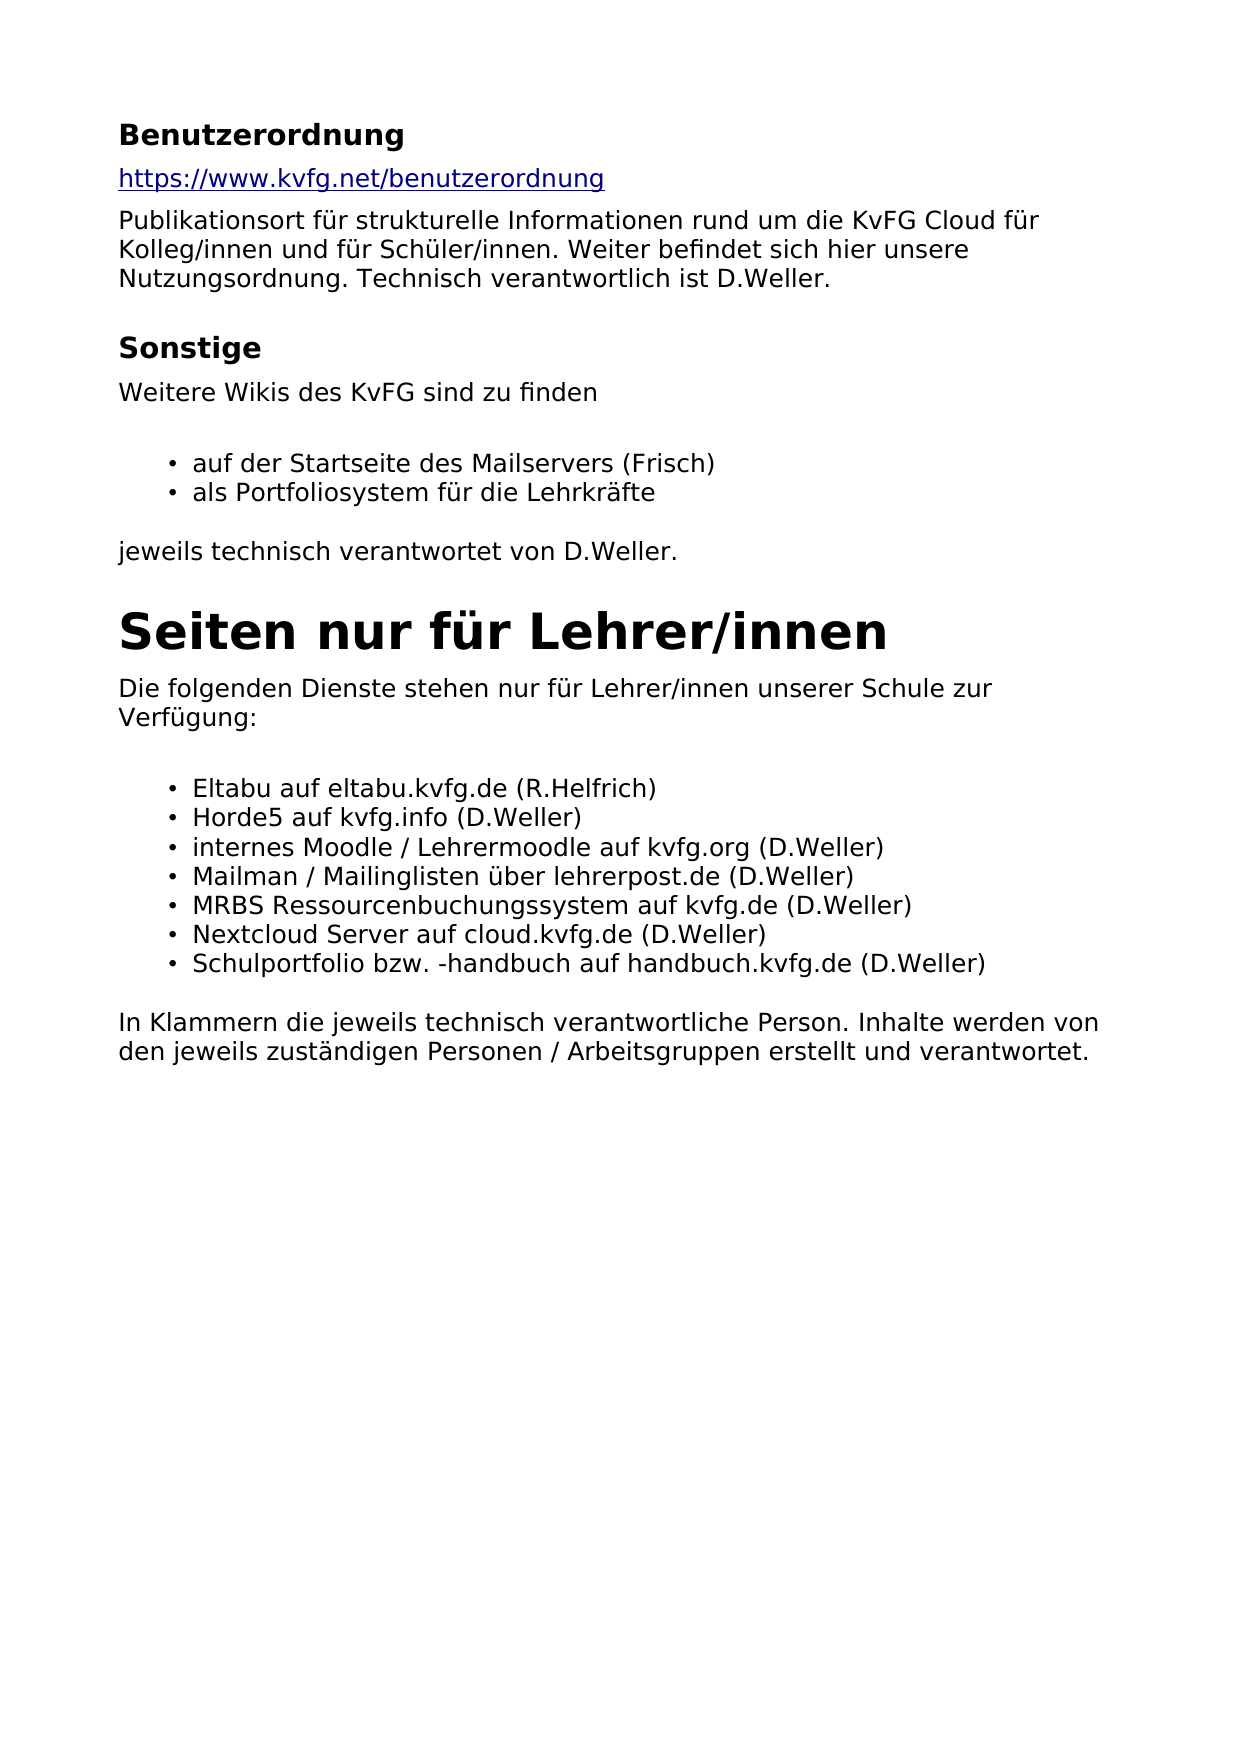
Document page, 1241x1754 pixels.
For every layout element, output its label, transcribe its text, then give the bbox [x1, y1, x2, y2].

text In Klammern die jeweils technisch verantwortliche Person. Inhalte werden von den jeweils zuständigen Personen / Arbeitsgruppen erstellt und verantwortet. [118, 1008, 1122, 1066]
list Horde5 auf kvfg.info (D.Weller) [177, 803, 1122, 833]
list Schulportfolio bzw. -handbuch auf handbuch.kvfg.de (D.Weller) [177, 949, 1122, 978]
text jeweils technisch verantwortet von D.Weller. [118, 537, 1122, 566]
list MRBS Ressourcenbuchungssystem auf kvfg.de (D.Weller) [177, 891, 1122, 920]
subtitle Seiten nur für Lehrer/innen [118, 603, 1122, 662]
subtitle Benutzerordnung [118, 118, 1122, 152]
subtitle Sonstige [118, 331, 1122, 365]
text https://www.kvfg.net/benutzerordnung [118, 164, 1122, 194]
list auf der Startseite des Mailservers (Frisch) [177, 449, 1122, 478]
list Mailman / Mailinglisten über lehrerpost.de (D.Weller) [177, 862, 1122, 891]
list als Portfoliosystem für die Lehrkräfte [177, 478, 1122, 507]
list Nextcloud Server auf cloud.kvfg.de (D.Weller) [177, 920, 1122, 949]
text Weitere Wikis des KvFG sind zu finden [118, 378, 1122, 407]
list internes Moodle / Lehrermoodle auf kvfg.org (D.Weller) [177, 833, 1122, 862]
text Publikationsort für strukturelle Informationen rund um die KvFG Cloud für Kolleg/innen und für Schüler/innen. Weiter befindet sich hier unsere Nutzungsordnung. Technisch verantwortlich ist D.Weller. [118, 206, 1122, 294]
list Eltabu auf eltabu.kvfg.de (R.Helfrich) [177, 774, 1122, 803]
text Die folgenden Dienste stehen nur für Lehrer/innen unserer Schule zur Verfügung: [118, 674, 1122, 732]
